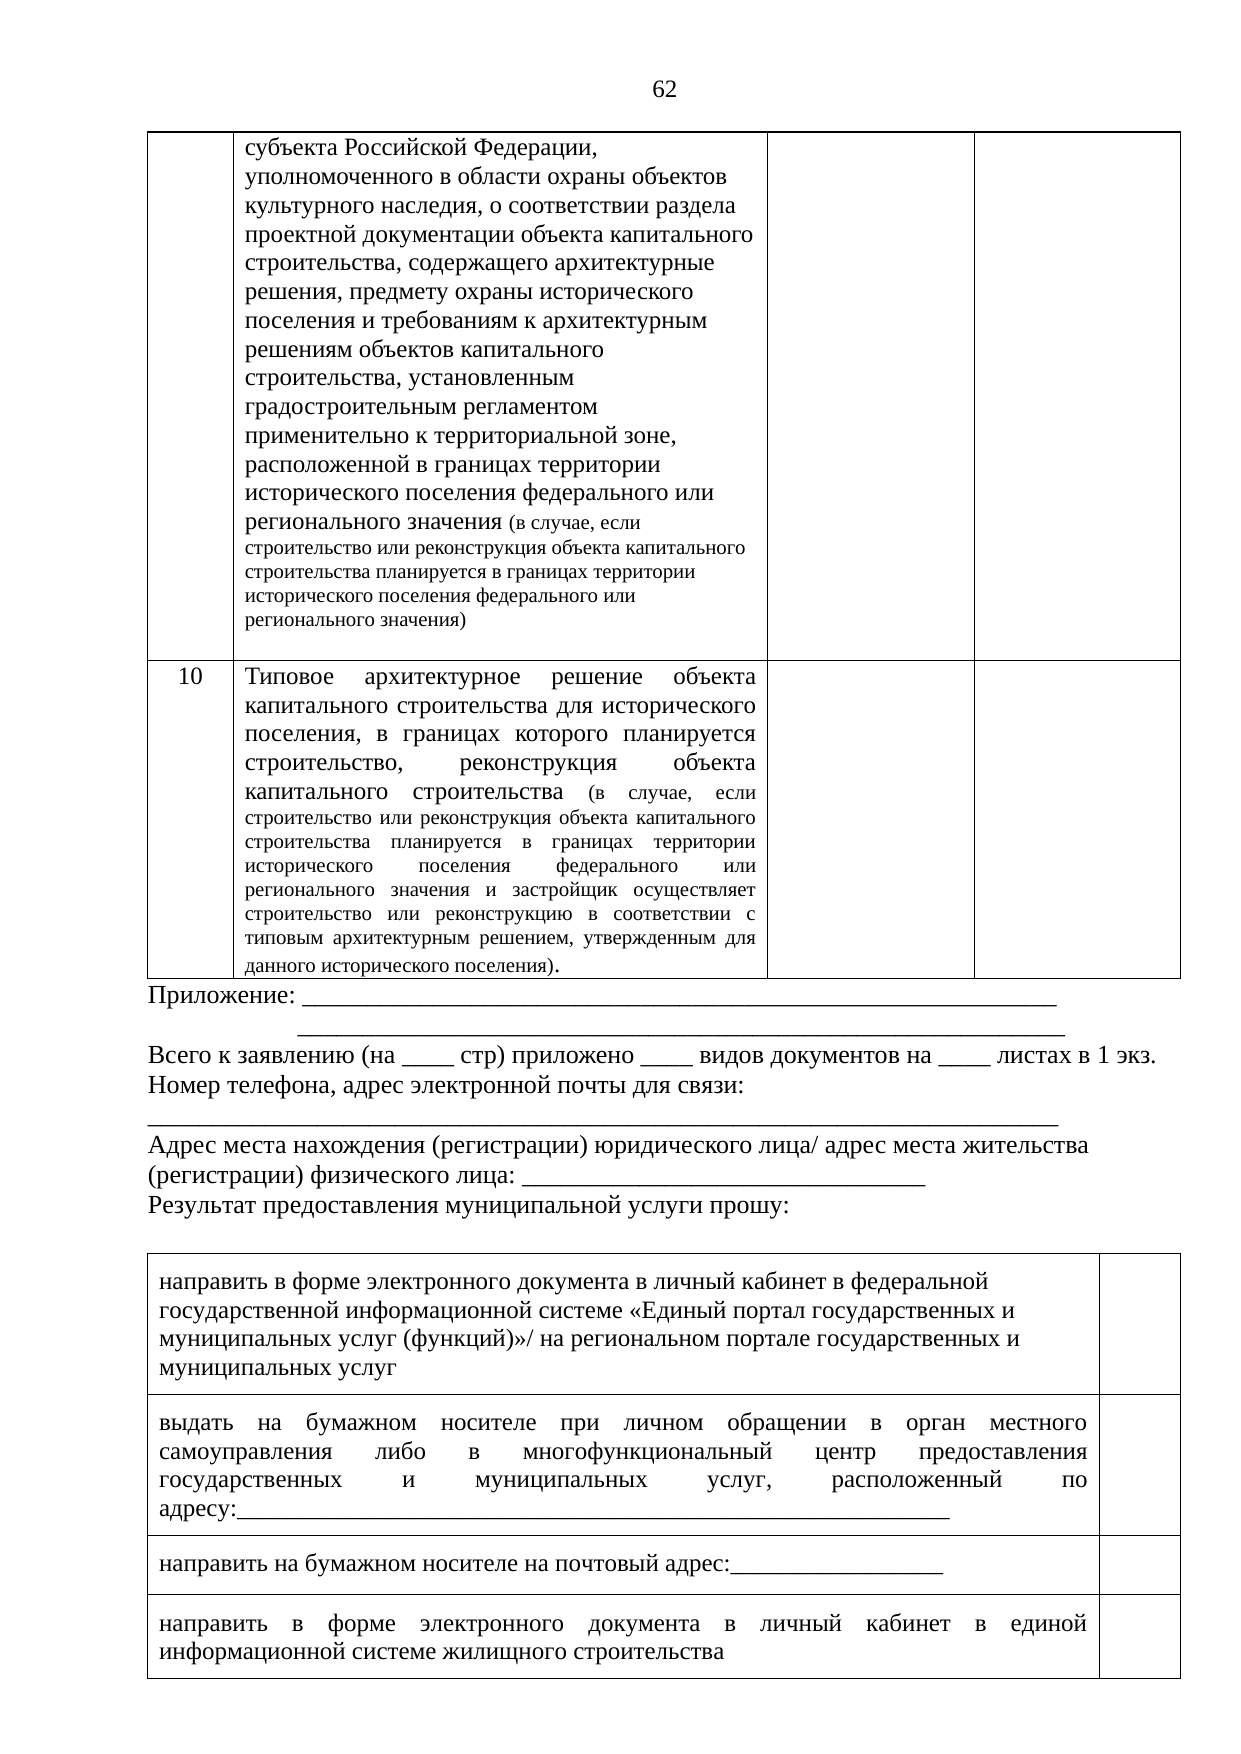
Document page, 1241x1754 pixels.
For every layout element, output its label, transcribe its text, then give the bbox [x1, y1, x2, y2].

table_cell Типовое архитектурное решение объекта капитального строительства для исторического поселения, в границах которого планируется строительство, реконструкция объекта капитального строительства (в случае, если строительство или реконструкция объекта капитального строительства планируется в границах территории исторического поселения федерального или регионального значения и застройщик осуществляет строительство или реконструкцию в соответствии с типовым архитектурным решением, утвержденным для данного исторического поселения). [234, 661, 767, 978]
table_cell [1100, 1395, 1180, 1534]
table_cell [1100, 1536, 1180, 1594]
table_cell направить на бумажном носителе на почтовый адрес:_________________ [148, 1536, 1099, 1594]
table_cell 10 [148, 661, 233, 978]
table_cell направить в форме электронного документа в личный кабинет в единой информационной системе жилищного строительства [148, 1595, 1099, 1678]
table_cell субъекта Российской Федерации, уполномоченного в области охраны объектов культурного наследия, о соответствии раздела проектной документации объекта капитального строительства, содержащего архитектурные решения, предмету охраны исторического поселения и требованиям к архитектурным решениям объектов капитального строительства, установленным градостроительным регламентом применительно к территориальной зоне, расположенной в границах территории исторического поселения федерального или регионального значения (в случае, если строительство или реконструкция объекта капитального строительства планируется в границах территории исторического поселения федерального или регионального значения) [234, 133, 767, 660]
text Адрес места нахождения (регистрации) юридического лица/ адрес места жительства (регистрации) физического лица: _______________________________ [148, 1129, 1181, 1189]
table_cell [975, 133, 1180, 660]
table_cell [148, 133, 233, 660]
text Всего к заявлению (на ____ стр) приложено ____ видов документов на ____ листах в 1 экз. [148, 1039, 1181, 1069]
table_cell [975, 661, 1180, 978]
table_cell [768, 133, 974, 660]
table_cell [768, 661, 974, 978]
table_header направить в форме электронного документа в личный кабинет в федеральной государственной информационной системе «Единый портал государственных и муниципальных услуг (функций)»/ на региональном портале государственных и муниципальных услуг [148, 1254, 1099, 1393]
text Номер телефона, адрес электронной почты для связи: ______________________________________________________________________ [148, 1069, 1181, 1129]
table_header [1100, 1254, 1180, 1393]
text Результат предоставления муниципальной услуги прошу: [148, 1189, 1181, 1219]
text ___________________________________________________________ [148, 1009, 1181, 1039]
table_cell [1100, 1595, 1180, 1678]
table_cell выдать на бумажном носителе при личном обращении в орган местного самоуправления либо в многофункциональный центр предоставления государственных и муниципальных услуг, расположенный по адресу:_________________________________________________________ [148, 1395, 1099, 1534]
text Приложение: __________________________________________________________ [148, 979, 1181, 1009]
